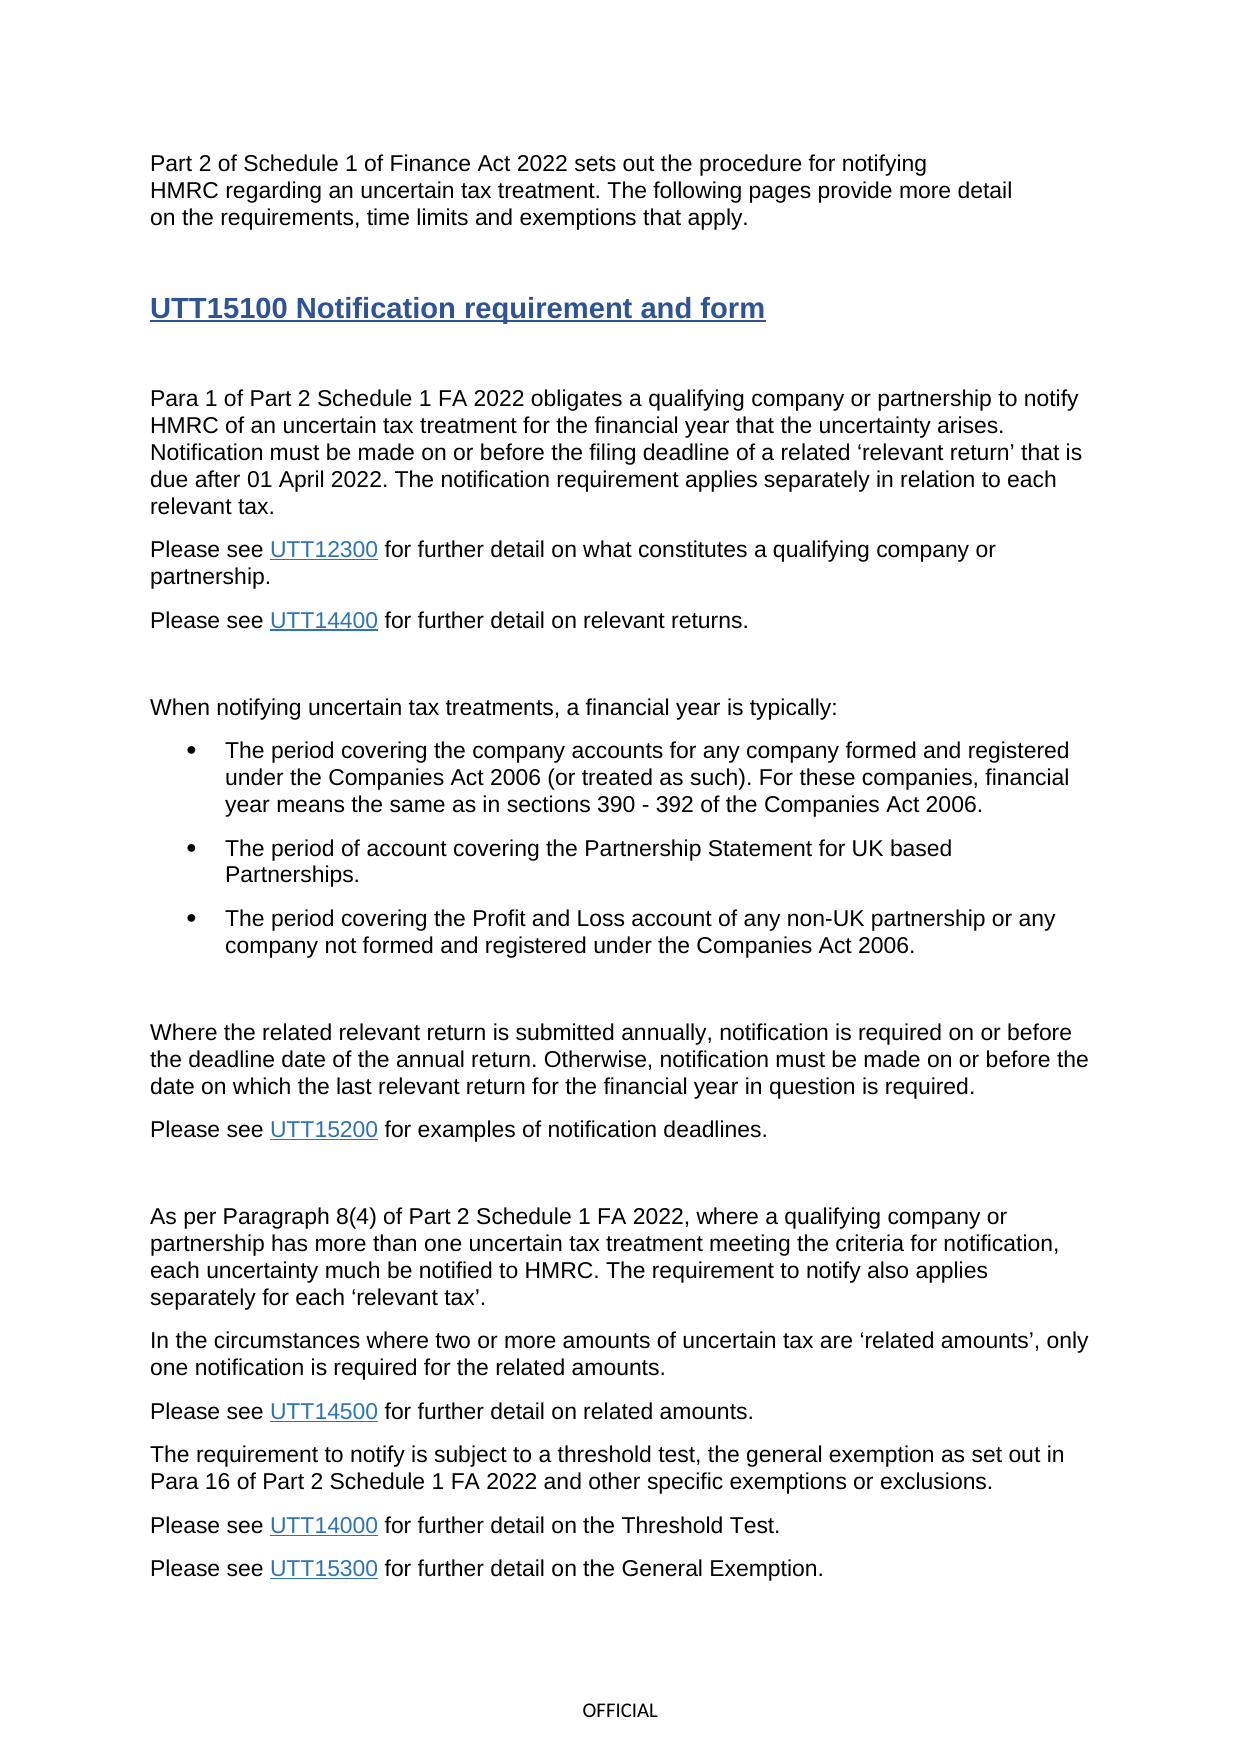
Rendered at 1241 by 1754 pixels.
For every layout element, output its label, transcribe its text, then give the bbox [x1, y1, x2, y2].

text Part 2 of Schedule 1 of Finance Act 2022 sets out the procedure for notifying HMRC regarding an uncertain tax treatment. The following pages provide more detail on the requirements, time limits and exemptions that apply. [150, 150, 1090, 230]
list The period covering the company accounts for any company formed and registered under the Companies Act 2006 (or treated as such). For these companies, financial year means the same as in sections 390 - 392 of the Companies Act 2006. [187, 737, 1090, 817]
text When notifying uncertain tax treatments, a financial year is typically: [150, 694, 1090, 720]
list The period of account covering the Partnership Statement for UK based Partnerships. [187, 834, 1090, 888]
text Where the related relevant return is submitted annually, notification is required on or before the deadline date of the annual return. Otherwise, notification must be made on or before the date on which the last relevant return for the financial year in question is required. [150, 1019, 1090, 1099]
text Para 1 of Part 2 Schedule 1 FA 2022 obligates a qualifying company or partnership to notify HMRC of an uncertain tax treatment for the financial year that the uncertainty arises. Notification must be made on or before the filing deadline of a related ‘relevant return’ that is due after 01 April 2022. The notification requirement applies separately in relation to each relevant tax. [150, 385, 1090, 519]
text As per Paragraph 8(4) of Part 2 Schedule 1 FA 2022, where a qualifying company or partnership has more than one uncertain tax treatment meeting the criteria for notification, each uncertainty much be notified to HMRC. The requirement to notify also applies separately for each ‘relevant tax’. [150, 1203, 1090, 1310]
text Please see UTT14500 for further detail on related amounts. [150, 1398, 1090, 1424]
text In the circumstances where two or more amounts of uncertain tax are ‘related amounts’, only one notification is required for the related amounts. [150, 1327, 1090, 1381]
text Please see UTT12300 for further detail on what constitutes a qualifying company or partnership. [150, 536, 1090, 589]
text The requirement to notify is subject to a threshold test, the general exemption as set out in Para 16 of Part 2 Schedule 1 FA 2022 and other specific exemptions or exclusions. [150, 1441, 1090, 1495]
list The period covering the Profit and Loss account of any non-UK partnership or any company not formed and registered under the Companies Act 2006. [187, 905, 1090, 958]
text Please see UTT15200 for examples of notification deadlines. [150, 1116, 1090, 1143]
text Please see UTT14000 for further detail on the Threshold Test. [150, 1512, 1090, 1538]
text Please see UTT14400 for further detail on relevant returns. [150, 607, 1090, 633]
text Please see UTT15300 for further detail on the General Exemption. [150, 1555, 1090, 1582]
subtitle UTT15100 Notification requirement and form [150, 291, 1090, 324]
